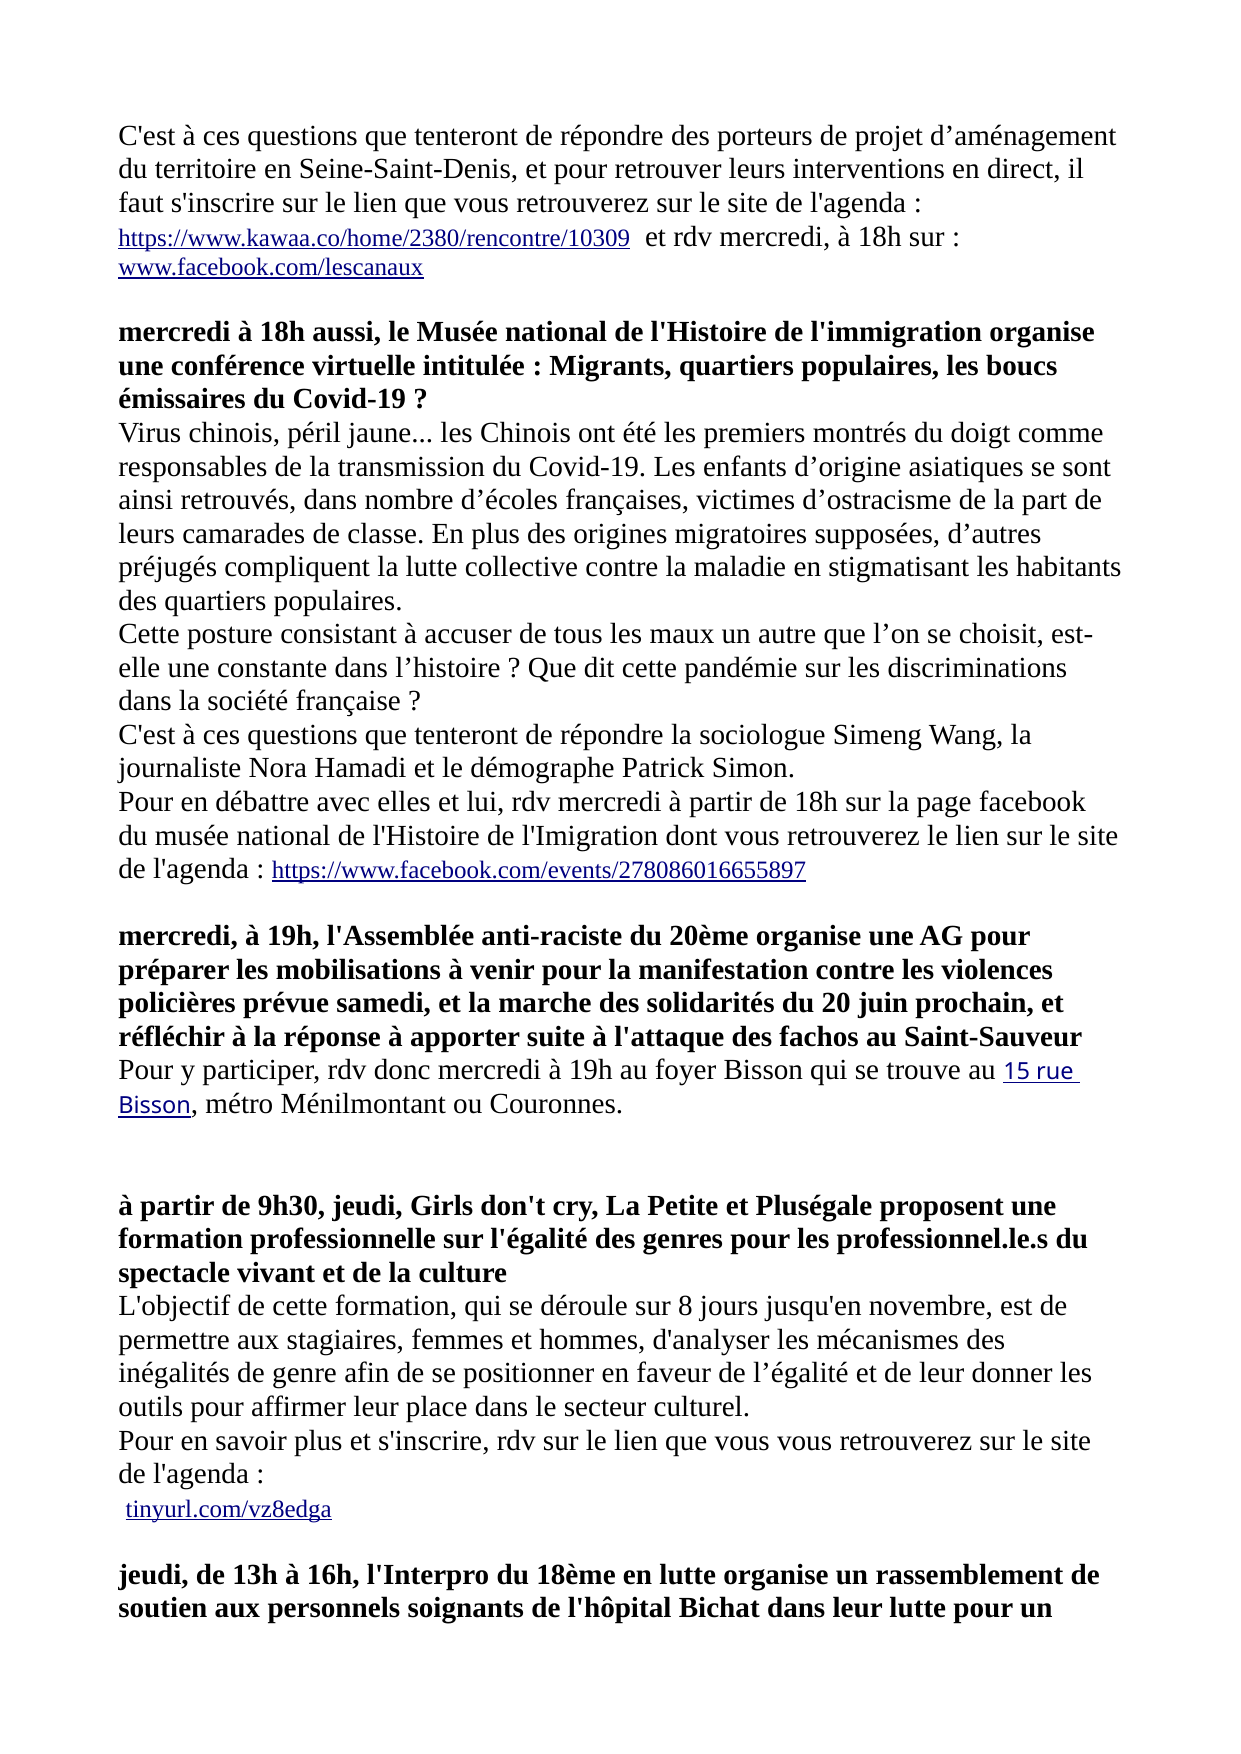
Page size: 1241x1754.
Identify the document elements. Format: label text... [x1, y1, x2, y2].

text Pour en savoir plus et s'inscrire, rdv sur le lien que vous vous retrouverez sur le site de l'agenda : [118, 1423, 1122, 1490]
text Pour y participer, rdv donc mercredi à 19h au foyer Bisson qui se trouve au 15 rue Bisson, métro Ménilmontant ou Couronnes. [118, 1052, 1122, 1121]
text L'objectif de cette formation, qui se déroule sur 8 jours jusqu'en novembre, est de permettre aux stagiaires, femmes et hommes, d'analyser les mécanismes des inégalités de genre afin de se positionner en faveur de l’égalité et de leur donner les outils pour affirmer leur place dans le secteur culturel. [118, 1288, 1122, 1423]
text mercredi, à 19h, l'Assemblée anti-raciste du 20ème organise une AG pour préparer les mobilisations à venir pour la manifestation contre les violences policières prévue samedi, et la marche des solidarités du 20 juin prochain, et réfléchir à la réponse à apporter suite à l'attaque des fachos au Saint-Sauveur [118, 918, 1122, 1052]
text à partir de 9h30, jeudi, Girls don't cry, La Petite et Pluségale proposent une formation professionnelle sur l'égalité des genres pour les professionnel.le.s du spectacle vivant et de la culture [118, 1188, 1122, 1288]
text mercredi à 18h aussi, le Musée national de l'Histoire de l'immigration organise une conférence virtuelle intitulée : Migrants, quartiers populaires, les boucs émissaires du Covid-19 ? [118, 314, 1122, 415]
text tinyurl.com/vz8edga [118, 1490, 1122, 1523]
text Cette posture consistant à accuser de tous les maux un autre que l’on se choisit, est-elle une constante dans l’histoire ? Que dit cette pandémie sur les discriminations dans la société française ? [118, 616, 1122, 717]
text Virus chinois, péril jaune... les Chinois ont été les premiers montrés du doigt comme responsables de la transmission du Covid-19. Les enfants d’origine asiatiques se sont ainsi retrouvés, dans nombre d’écoles françaises, victimes d’ostracisme de la part de leurs camarades de classe. En plus des origines migratoires supposées, d’autres préjugés compliquent la lutte collective contre la maladie en stigmatisant les habitants des quartiers populaires. [118, 415, 1122, 616]
text jeudi, de 13h à 16h, l'Interpro du 18ème en lutte organise un rassemblement de soutien aux personnels soignants de l'hôpital Bichat dans leur lutte pour un [118, 1557, 1122, 1624]
text C'est à ces questions que tenteront de répondre des porteurs de projet d’aménagement du territoire en Seine-Saint-Denis, et pour retrouver leurs interventions en direct, il faut s'inscrire sur le lien que vous retrouverez sur le site de l'agenda : https://www.kawaa.co/home/2380/rencontre/10309 et rdv mercredi, à 18h sur : www.facebook.com/lescanaux [118, 118, 1122, 281]
text Pour en débattre avec elles et lui, rdv mercredi à partir de 18h sur la page facebook du musée national de l'Histoire de l'Imigration dont vous retrouverez le lien sur le site de l'agenda : https://www.facebook.com/events/278086016655897 [118, 784, 1122, 885]
text C'est à ces questions que tenteront de répondre la sociologue Simeng Wang, la journaliste Nora Hamadi et le démographe Patrick Simon. [118, 717, 1122, 784]
